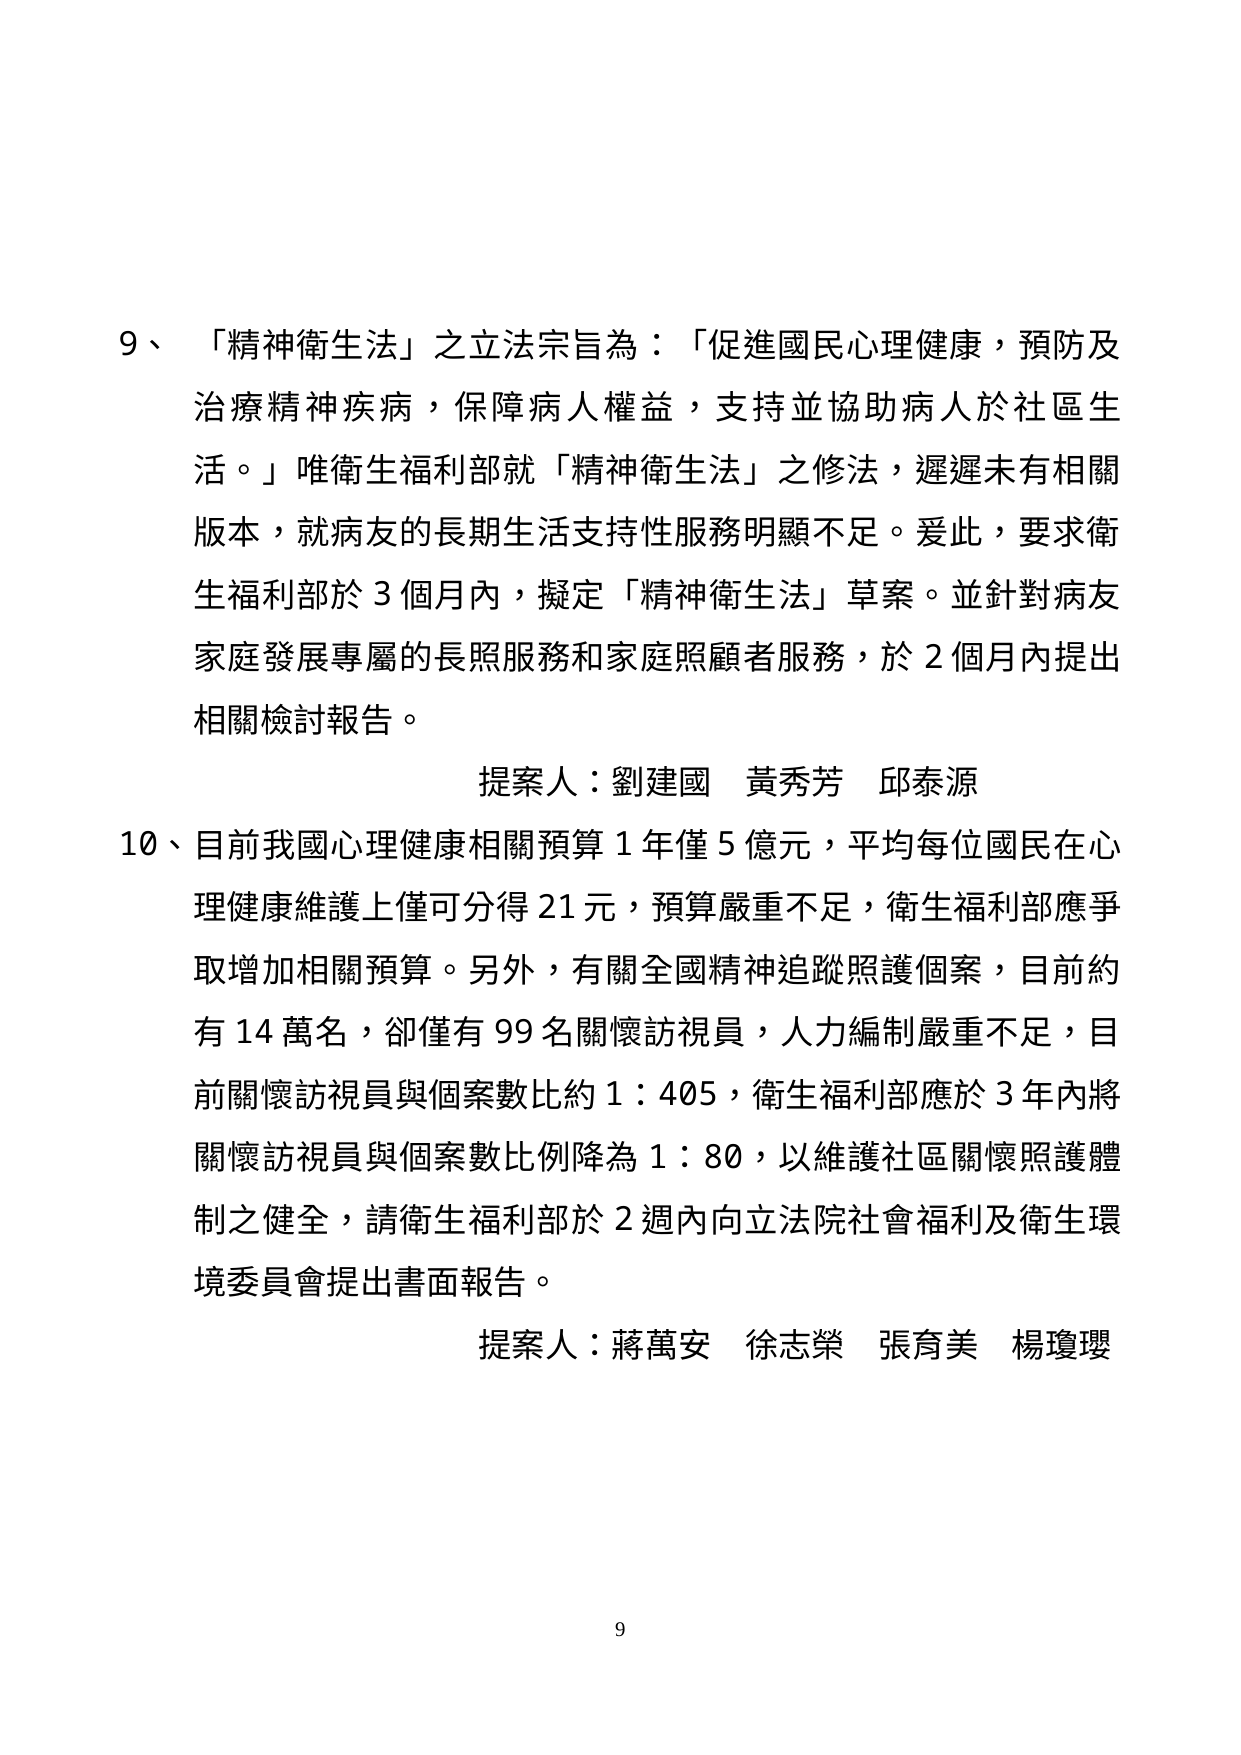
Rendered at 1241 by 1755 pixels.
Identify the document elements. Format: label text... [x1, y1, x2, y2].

list 「精神衛生法」之立法宗旨為：「促進國民心理健康，預防及治療精神疾病，保障病人權益，支持並協助病人於社區生活。」唯衛生福利部就「精神衛生法」之修法，遲遲未有相關版本，就病友的長期生活支持性服務明顯不足。爰此，要求衛生福利部於3個月內，擬定「精神衛生法」草案。並針對病友家庭發展專屬的長照服務和家庭照顧者服務，於2個月內提出相關檢討報告。 [118, 301, 1122, 738]
list 目前我國心理健康相關預算1年僅5億元，平均每位國民在心理健康維護上僅可分得21元，預算嚴重不足，衛生福利部應爭取增加相關預算。另外，有關全國精神追蹤照護個案，目前約有14萬名，卻僅有99名關懷訪視員，人力編制嚴重不足，目前關懷訪視員與個案數比約1：405，衛生福利部應於3年內將關懷訪視員與個案數比例降為1：80，以維護社區關懷照護體制之健全，請衛生福利部於2週內向立法院社會福利及衛生環境委員會提出書面報告。 [118, 801, 1122, 1301]
text 提案人：劉建國 黃秀芳 邱泰源 [472, 738, 1122, 801]
text 提案人：蔣萬安 徐志榮 張育美 楊瓊瓔 [472, 1301, 1122, 1363]
